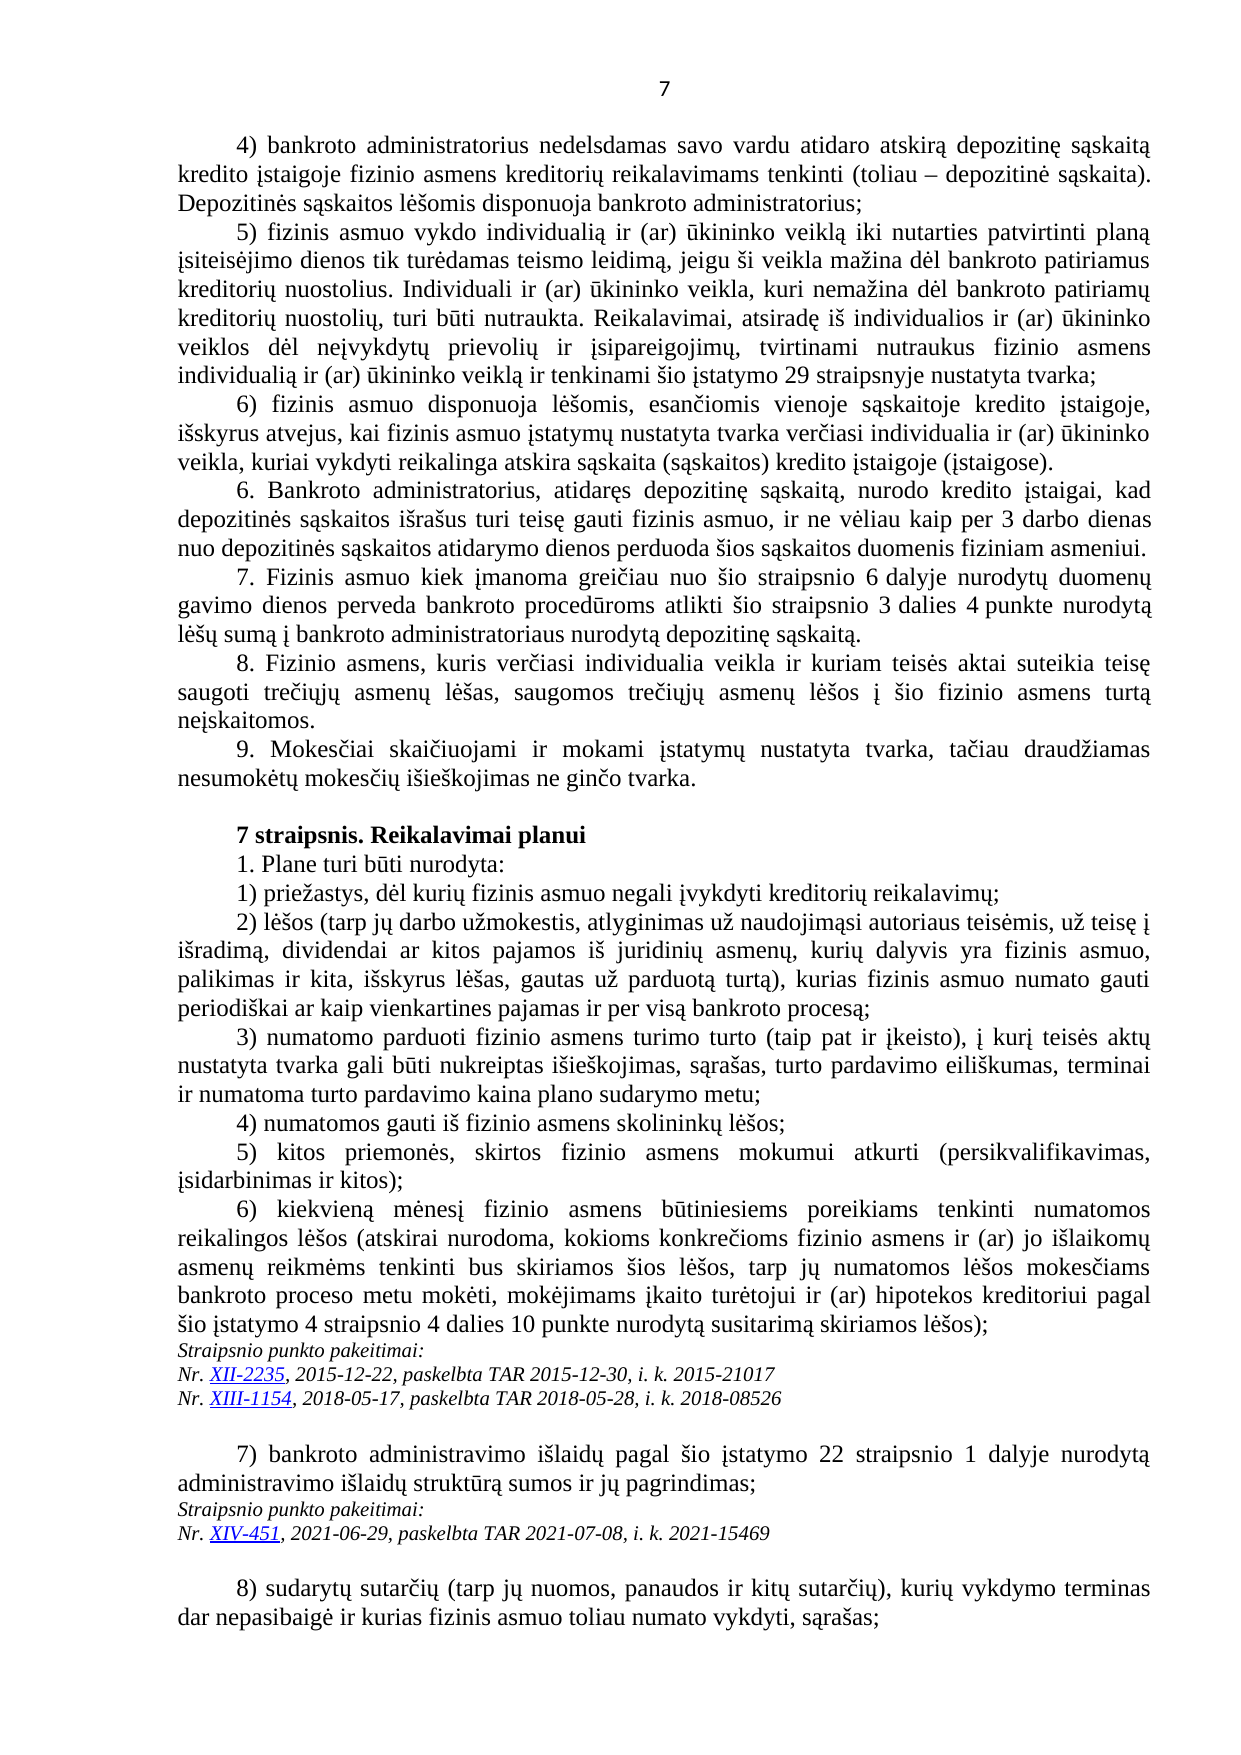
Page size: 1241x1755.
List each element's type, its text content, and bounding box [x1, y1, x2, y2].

text 1) priežastys, dėl kurių fizinis asmuo negali įvykdyti kreditorių reikalavimų; [177, 878, 1152, 907]
text Straipsnio punkto pakeitimai: [177, 1497, 1152, 1521]
text Straipsnio punkto pakeitimai: [177, 1338, 1152, 1362]
text 4) bankroto administratorius nedelsdamas savo vardu atidaro atskirą depozitinę sąskaitą kredito įstaigoje fizinio asmens kreditorių reikalavimams tenkinti (toliau – depozitinė sąskaita). Depozitinės sąskaitos lėšomis disponuoja bankroto administratorius; [177, 131, 1152, 217]
text 7. Fizinis asmuo kiek įmanoma greičiau nuo šio straipsnio 6 dalyje nurodytų duomenų gavimo dienos perveda bankroto procedūroms atlikti šio straipsnio 3 dalies 4 punkte nurodytą lėšų sumą į bankroto administratoriaus nurodytą depozitinę sąskaitą. [177, 562, 1152, 648]
text 6) fizinis asmuo disponuoja lėšomis, esančiomis vienoje sąskaitoje kredito įstaigoje, išskyrus atvejus, kai fizinis asmuo įstatymų nustatyta tvarka verčiasi individualia ir (ar) ūkininko veikla, kuriai vykdyti reikalinga atskira sąskaita (sąskaitos) kredito įstaigoje (įstaigose). [177, 389, 1152, 476]
text 3) numatomo parduoti fizinio asmens turimo turto (taip pat ir įkeisto), į kurį teisės aktų nustatyta tvarka gali būti nukreiptas išieškojimas, sąrašas, turto pardavimo eiliškumas, terminai ir numatoma turto pardavimo kaina plano sudarymo metu; [177, 1022, 1152, 1108]
text Nr. XIV-451, 2021-06-29, paskelbta TAR 2021-07-08, i. k. 2021-15469 [177, 1521, 1152, 1545]
text 1. Plane turi būti nurodyta: [177, 849, 1152, 878]
text 7 straipsnis. Reikalavimai planui [177, 821, 1152, 849]
text Nr. XIII-1154, 2018-05-17, paskelbta TAR 2018-05-28, i. k. 2018-08526 [177, 1386, 1152, 1410]
text 8. Fizinio asmens, kuris verčiasi individualia veikla ir kuriam teisės aktai suteikia teisę saugoti trečiųjų asmenų lėšas, saugomos trečiųjų asmenų lėšos į šio fizinio asmens turtą neįskaitomos. [177, 648, 1152, 734]
text 4) numatomos gauti iš fizinio asmens skolininkų lėšos; [177, 1108, 1152, 1137]
text Nr. XII-2235, 2015-12-22, paskelbta TAR 2015-12-30, i. k. 2015-21017 [177, 1362, 1152, 1386]
text 6) kiekvieną mėnesį fizinio asmens būtiniesiems poreikiams tenkinti numatomos reikalingos lėšos (atskirai nurodoma, kokioms konkrečioms fizinio asmens ir (ar) jo išlaikomų asmenų reikmėms tenkinti bus skiriamos šios lėšos, tarp jų numatomos lėšos mokesčiams bankroto proceso metu mokėti, mokėjimams įkaito turėtojui ir (ar) hipotekos kreditoriui pagal šio įstatymo 4 straipsnio 4 dalies 10 punkte nurodytą susitarimą skiriamos lėšos); [177, 1194, 1152, 1338]
text 9. Mokesčiai skaičiuojami ir mokami įstatymų nustatyta tvarka, tačiau draudžiamas nesumokėtų mokesčių išieškojimas ne ginčo tvarka. [177, 734, 1152, 792]
text 8) sudarytų sutarčių (tarp jų nuomos, panaudos ir kitų sutarčių), kurių vykdymo terminas dar nepasibaigė ir kurias fizinis asmuo toliau numato vykdyti, sąrašas; [177, 1573, 1152, 1631]
text 7) bankroto administravimo išlaidų pagal šio įstatymo 22 straipsnio 1 dalyje nurodytą administravimo išlaidų struktūrą sumos ir jų pagrindimas; [177, 1439, 1152, 1497]
text 5) fizinis asmuo vykdo individualią ir (ar) ūkininko veiklą iki nutarties patvirtinti planą įsiteisėjimo dienos tik turėdamas teismo leidimą, jeigu ši veikla mažina dėl bankroto patiriamus kreditorių nuostolius. Individuali ir (ar) ūkininko veikla, kuri nemažina dėl bankroto patiriamų kreditorių nuostolių, turi būti nutraukta. Reikalavimai, atsiradę iš individualios ir (ar) ūkininko veiklos dėl neįvykdytų prievolių ir įsipareigojimų, tvirtinami nutraukus fizinio asmens individualią ir (ar) ūkininko veiklą ir tenkinami šio įstatymo 29 straipsnyje nustatyta tvarka; [177, 217, 1152, 389]
text 5) kitos priemonės, skirtos fizinio asmens mokumui atkurti (persikvalifikavimas, įsidarbinimas ir kitos); [177, 1137, 1152, 1194]
text 6. Bankroto administratorius, atidaręs depozitinę sąskaitą, nurodo kredito įstaigai, kad depozitinės sąskaitos išrašus turi teisę gauti fizinis asmuo, ir ne vėliau kaip per 3 darbo dienas nuo depozitinės sąskaitos atidarymo dienos perduoda šios sąskaitos duomenis fiziniam asmeniui. [177, 476, 1152, 562]
text 2) lėšos (tarp jų darbo užmokestis, atlyginimas už naudojimąsi autoriaus teisėmis, už teisę į išradimą, dividendai ar kitos pajamos iš juridinių asmenų, kurių dalyvis yra fizinis asmuo, palikimas ir kita, išskyrus lėšas, gautas už parduotą turtą), kurias fizinis asmuo numato gauti periodiškai ar kaip vienkartines pajamas ir per visą bankroto procesą; [177, 907, 1152, 1022]
